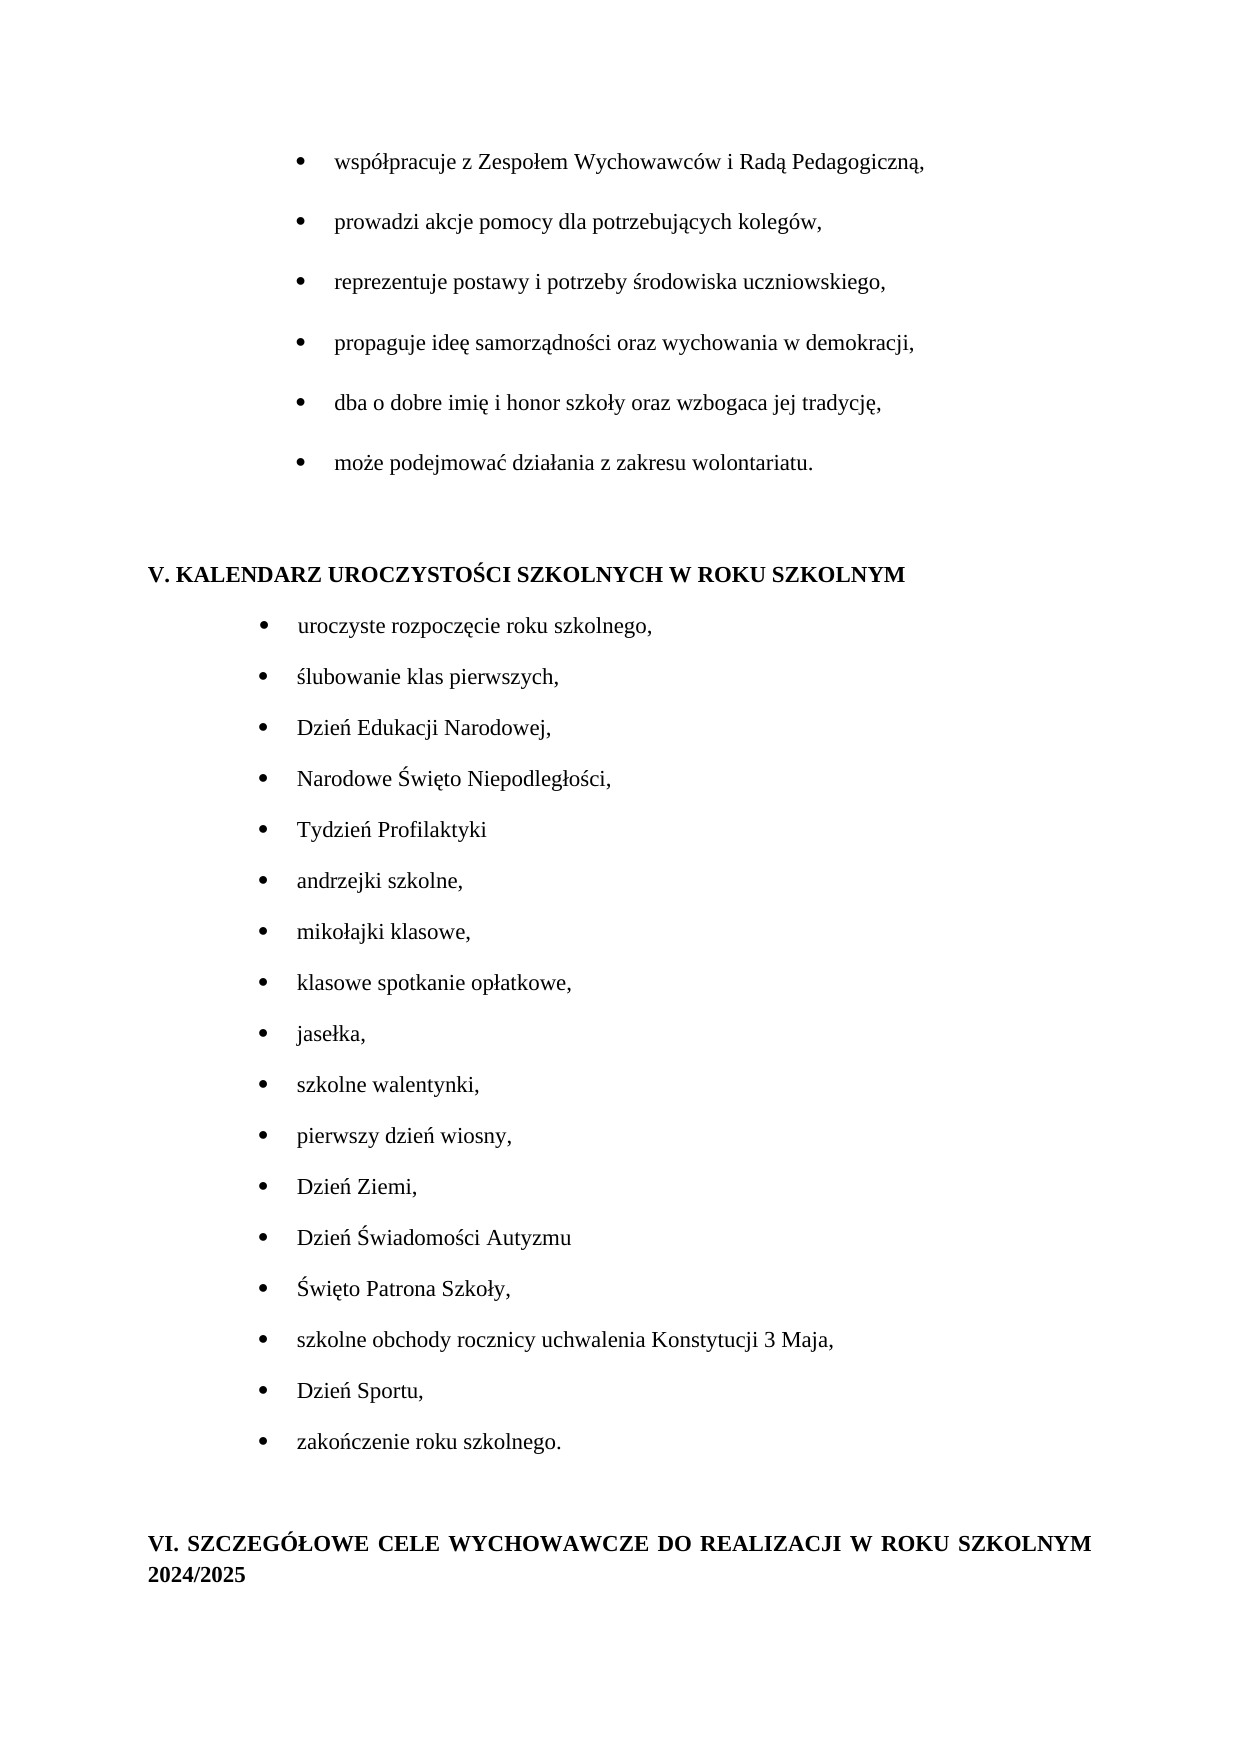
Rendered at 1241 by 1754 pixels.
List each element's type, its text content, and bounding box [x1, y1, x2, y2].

list propaguje ideę samorządności oraz wychowania w demokracji, [297, 329, 1092, 355]
list Święto Patrona Szkoły, [259, 1275, 1092, 1302]
list Narodowe Święto Niepodległości, [259, 765, 1092, 791]
list jasełka, [259, 1020, 1092, 1046]
list reprezentuje postawy i potrzeby środowiska uczniowskiego, [297, 268, 1092, 295]
list Tydzień Profilaktyki [259, 816, 1092, 842]
list dba o dobre imię i honor szkoły oraz wzbogaca jej tradycję, [297, 389, 1092, 415]
list Dzień Ziemi, [259, 1173, 1092, 1199]
list pierwszy dzień wiosny, [259, 1122, 1092, 1148]
list andrzejki szkolne, [259, 867, 1092, 893]
list może podejmować działania z zakresu wolontariatu. [297, 449, 1092, 476]
list prowadzi akcje pomocy dla potrzebujących kolegów, [297, 208, 1092, 234]
text V. KALENDARZ UROCZYSTOŚCI SZKOLNYCH W ROKU SZKOLNYM [148, 561, 1092, 587]
list uroczyste rozpoczęcie roku szkolnego, [260, 612, 1092, 638]
text VI. SZCZEGÓŁOWE CELE WYCHOWAWCZE DO REALIZACJI W ROKU SZKOLNYM 2024/2025 [148, 1530, 1092, 1587]
list Dzień Edukacji Narodowej, [259, 714, 1092, 740]
list Dzień Świadomości Autyzmu [259, 1224, 1092, 1251]
list Dzień Sportu, [259, 1377, 1092, 1404]
list klasowe spotkanie opłatkowe, [259, 969, 1092, 995]
list ślubowanie klas pierwszych, [259, 663, 1092, 689]
list mikołajki klasowe, [259, 918, 1092, 944]
list szkolne obchody rocznicy uchwalenia Konstytucji 3 Maja, [259, 1326, 1092, 1353]
list zakończenie roku szkolnego. [259, 1428, 1092, 1455]
list szkolne walentynki, [259, 1071, 1092, 1097]
list współpracuje z Zespołem Wychowawców i Radą Pedagogiczną, [297, 148, 1092, 174]
